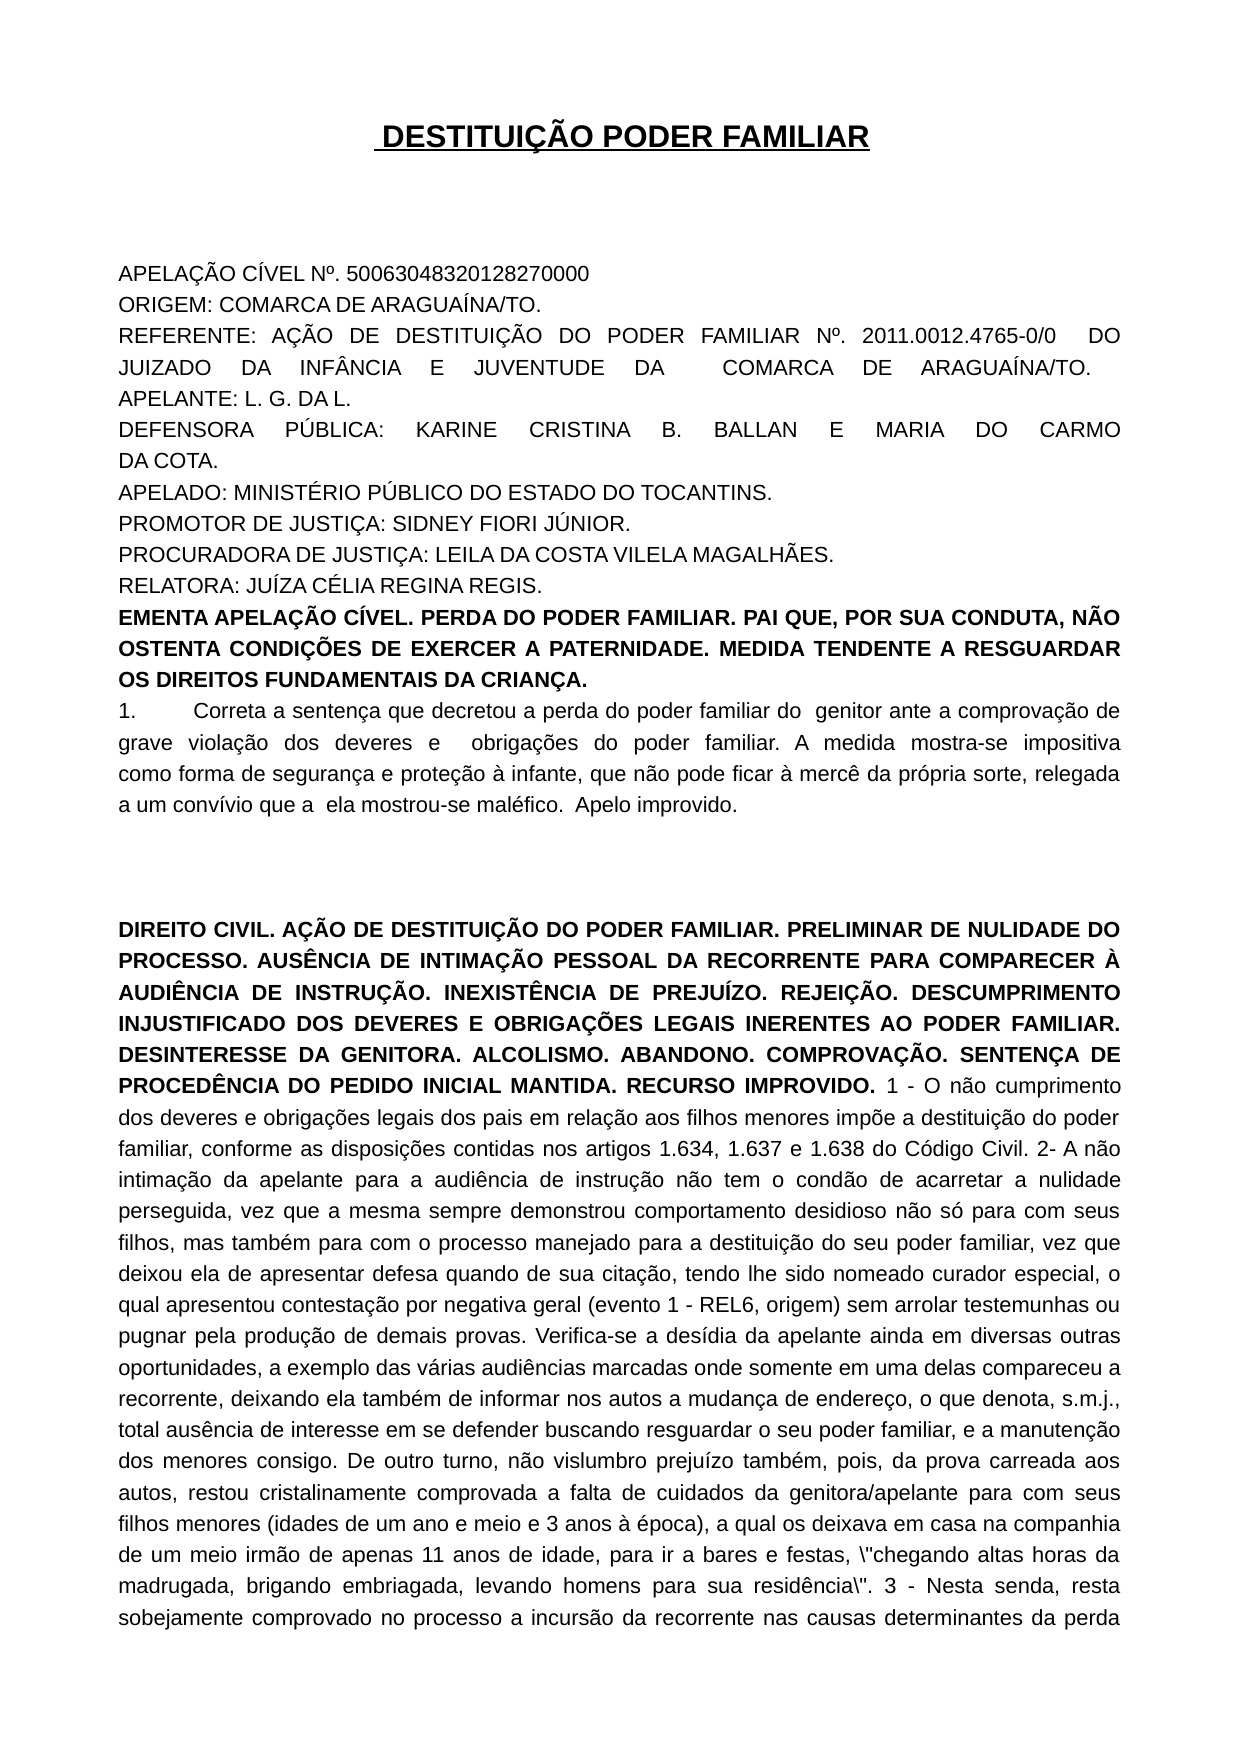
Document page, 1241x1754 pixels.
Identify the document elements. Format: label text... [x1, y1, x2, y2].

text ORIGEM: COMARCA DE ARAGUAÍNA/TO. [118, 286, 1122, 317]
text DEFENSORA PÚBLICA: KARINE CRISTINA B. BALLAN E MARIA DO CARMO DA COTA. [118, 411, 1122, 474]
text REFERENTE: AÇÃO DE DESTITUIÇÃO DO PODER FAMILIAR Nº. 2011.0012.4765-0/0  DO JUIZADO DA INFÂNCIA E JUVENTUDE DA COMARCA DE ARAGUAÍNA/TO. APELANTE: L. G. DA L. [118, 317, 1122, 411]
text APELAÇÃO CÍVEL Nº. 50063048320128270000 [118, 255, 1122, 286]
text EMENTA APELAÇÃO CÍVEL. PERDA DO PODER FAMILIAR. PAI QUE, POR SUA CONDUTA, NÃO OSTENTA CONDIÇÕES DE EXERCER A PATERNIDADE. MEDIDA TENDENTE A RESGUARDAR OS DIREITOS FUNDAMENTAIS DA CRIANÇA. [118, 599, 1122, 692]
text DESTITUIÇÃO PODER FAMILIAR [118, 118, 1122, 154]
text PROCURADORA DE JUSTIÇA: LEILA DA COSTA VILELA MAGALHÃES. [118, 536, 1122, 567]
text PROMOTOR DE JUSTIÇA: SIDNEY FIORI JÚNIOR. [118, 505, 1122, 536]
text DIREITO CIVIL. AÇÃO DE DESTITUIÇÃO DO PODER FAMILIAR. PRELIMINAR DE NULIDADE DO PROCESSO. AUSÊNCIA DE INTIMAÇÃO PESSOAL DA RECORRENTE PARA COMPARECER À AUDIÊNCIA DE INSTRUÇÃO. INEXISTÊNCIA DE PREJUÍZO. REJEIÇÃO. DESCUMPRIMENTO INJUSTIFICADO DOS DEVERES E OBRIGAÇÕES LEGAIS INERENTES AO PODER FAMILIAR. DESINTERESSE DA GENITORA. ALCOLISMO. ABANDONO. COMPROVAÇÃO. SENTENÇA DE PROCEDÊNCIA DO PEDIDO INICIAL MANTIDA. RECURSO IMPROVIDO. 1 - O não cumprimento dos deveres e obrigações legais dos pais em relação aos filhos menores impõe a destituição do poder familiar, conforme as disposições contidas nos artigos 1.634, 1.637 e 1.638 do Código Civil. 2- A não intimação da apelante para a audiência de instrução não tem o condão de acarretar a nulidade perseguida, vez que a mesma sempre demonstrou comportamento desidioso não só para com seus filhos, mas também para com o processo manejado para a destituição do seu poder familiar, vez que deixou ela de apresentar defesa quando de sua citação, tendo lhe sido nomeado curador especial, o qual apresentou contestação por negativa geral (evento 1 - REL6, origem) sem arrolar testemunhas ou pugnar pela produção de demais provas. Verifica-se a desídia da apelante ainda em diversas outras oportunidades, a exemplo das várias audiências marcadas onde somente em uma delas compareceu a recorrente, deixando ela também de informar nos autos a mudança de endereço, o que denota, s.m.j., total ausência de interesse em se defender buscando resguardar o seu poder familiar, e a manutenção dos menores consigo. De outro turno, não vislumbro prejuízo também, pois, da prova carreada aos autos, restou cristalinamente comprovada a falta de cuidados da genitora/apelante para com seus filhos menores (idades de um ano e meio e 3 anos à época), a qual os deixava em casa na companhia de um meio irmão de apenas 11 anos de idade, para ir a bares e festas, \"chegando altas horas da madrugada, brigando embriagada, levando homens para sua residência\". 3 - Nesta senda, resta sobejamente comprovado no processo a incursão da recorrente nas causas determinantes da perda [118, 911, 1122, 1630]
text APELADO: MINISTÉRIO PÚBLICO DO ESTADO DO TOCANTINS. [118, 474, 1122, 505]
text RELATORA: JUÍZA CÉLIA REGINA REGIS. [118, 567, 1122, 599]
list Correta a sentença que decretou a perda do poder familiar do genitor ante a comprovação de grave violação dos deveres e obrigações do poder familiar. A medida mostra-se impositiva como forma de segurança e proteção à infante, que não pode ficar à mercê da própria sorte, relegada a um convívio que a ela mostrou-se maléfico. Apelo improvido. [118, 692, 1122, 817]
